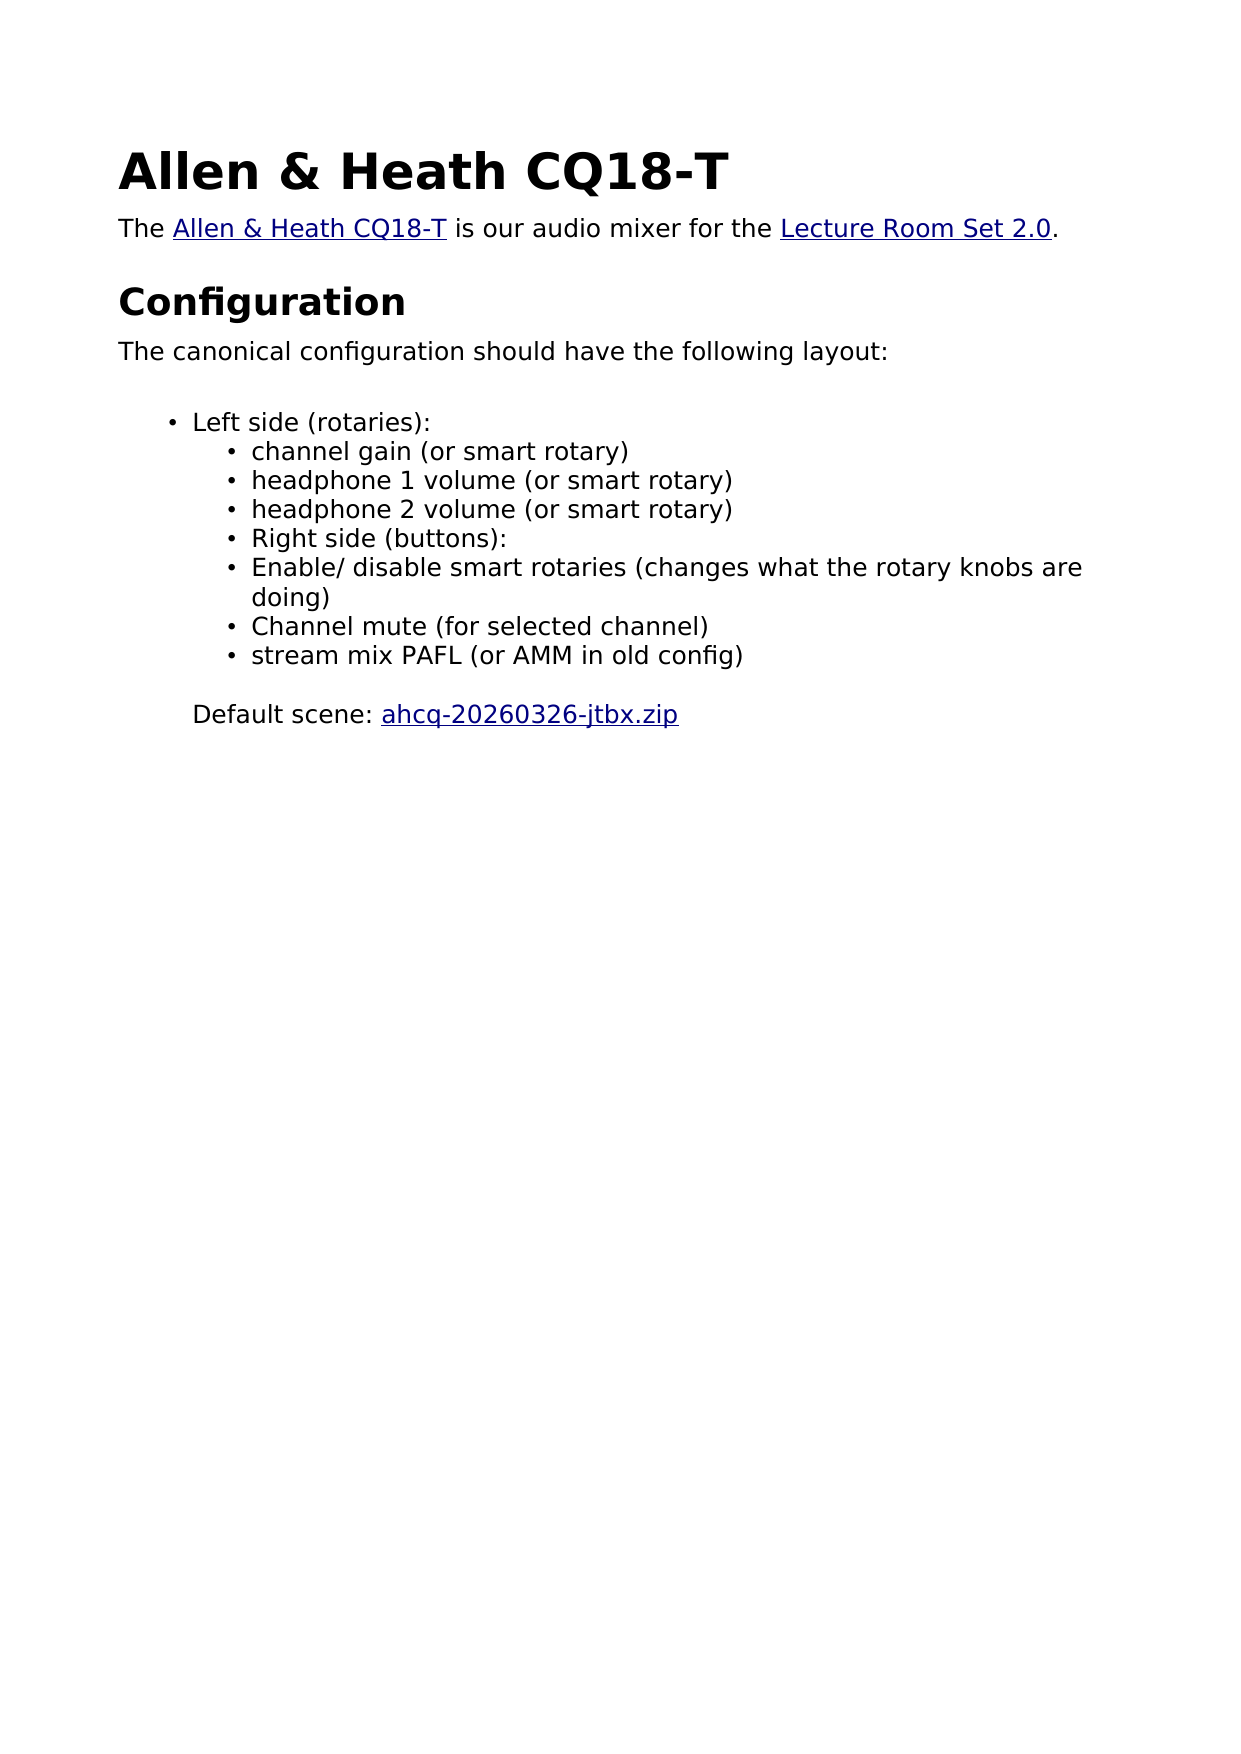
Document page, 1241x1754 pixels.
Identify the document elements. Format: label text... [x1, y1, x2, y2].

list channel gain (or smart rotary) [236, 437, 1122, 466]
list Left side (rotaries): [177, 408, 1122, 437]
text The canonical configuration should have the following layout: [118, 337, 1122, 366]
list Right side (buttons): [236, 524, 1122, 554]
list headphone 2 volume (or smart rotary) [236, 495, 1122, 524]
subtitle Allen & Heath CQ18-T [118, 143, 1122, 201]
list Enable/ disable smart rotaries (changes what the rotary knobs are doing) [236, 554, 1122, 612]
subtitle Configuration [118, 281, 1122, 324]
list headphone 1 volume (or smart rotary) [236, 466, 1122, 495]
text The Allen & Heath CQ18-T is our audio mixer for the Lecture Room Set 2.0. [118, 214, 1122, 243]
list Channel mute (for selected channel) [236, 612, 1122, 641]
list Default scene: ahcq-20260326-jtbx.zip [177, 700, 1122, 729]
list stream mix PAFL (or AMM in old config) [236, 641, 1122, 670]
